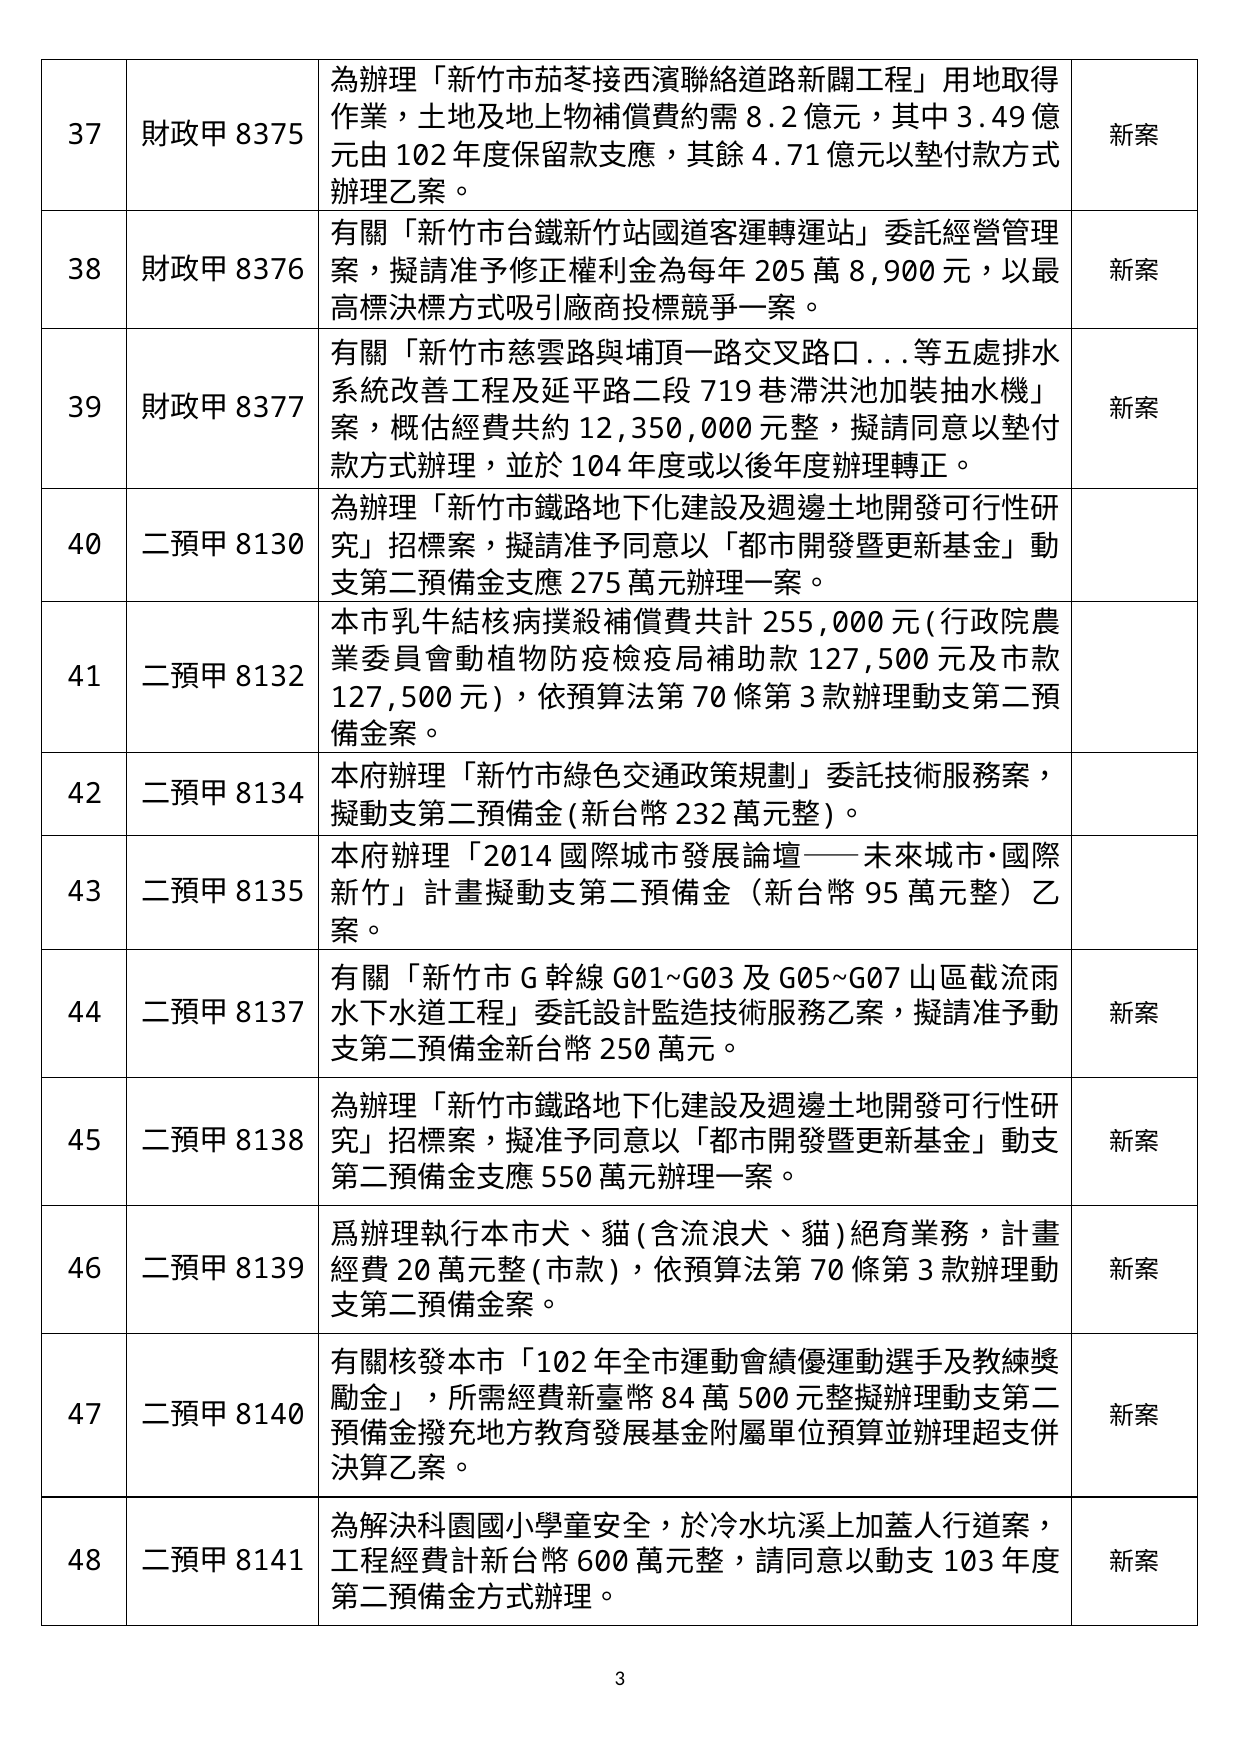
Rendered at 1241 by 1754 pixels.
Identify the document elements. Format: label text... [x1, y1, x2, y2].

table_cell [1072, 836, 1197, 948]
table_cell 46 [42, 1206, 126, 1333]
table_cell 新案 [1072, 329, 1197, 488]
table_cell 有關核發本市「102年全市運動會績優運動選手及教練獎勵金」，所需經費新臺幣84萬500元整擬辦理動支第二預備金撥充地方教育發展基金附屬單位預算並辦理超支併決算乙案。 [319, 1334, 1071, 1496]
table_cell 財政甲8375 [127, 60, 318, 210]
table_cell 44 [42, 950, 126, 1077]
table_cell 二預甲8134 [127, 753, 318, 835]
table_cell 39 [42, 329, 126, 488]
table_cell 45 [42, 1078, 126, 1205]
table_cell [1072, 602, 1197, 752]
table_cell 有關「新竹市台鐵新竹站國道客運轉運站」委託經營管理案，擬請准予修正權利金為每年205萬8,900元，以最高標決標方式吸引廠商投標競爭一案。 [319, 211, 1071, 328]
table_cell 財政甲8376 [127, 211, 318, 328]
table_cell 38 [42, 211, 126, 328]
table_cell 財政甲8377 [127, 329, 318, 488]
table_cell 新案 [1072, 1206, 1197, 1333]
table_cell 為辦理「新竹市茄苳接西濱聯絡道路新闢工程」用地取得作業，土地及地上物補償費約需8.2億元，其中3.49億元由102年度保留款支應，其餘4.71億元以墊付款方式辦理乙案。 [319, 60, 1071, 210]
table_cell 本府辦理「2014國際城市發展論壇——未來城市˙國際新竹」計畫擬動支第二預備金（新台幣95萬元整）乙案。 [319, 836, 1071, 948]
table_cell 為辦理「新竹市鐵路地下化建設及週邊土地開發可行性研究」招標案，擬請准予同意以「都市開發暨更新基金」動支第二預備金支應275萬元辦理一案。 [319, 489, 1071, 601]
table_cell 二預甲8132 [127, 602, 318, 752]
table_cell [1072, 753, 1197, 835]
table_cell 二預甲8137 [127, 950, 318, 1077]
table_cell 40 [42, 489, 126, 601]
table_cell 二預甲8140 [127, 1334, 318, 1496]
table_cell 43 [42, 836, 126, 948]
table_cell 本府辦理「新竹市綠色交通政策規劃」委託技術服務案，擬動支第二預備金(新台幣232萬元整)。 [319, 753, 1071, 835]
table_cell 為辦理「新竹市鐵路地下化建設及週邊土地開發可行性研究」招標案，擬准予同意以「都市開發暨更新基金」動支第二預備金支應550萬元辦理一案。 [319, 1078, 1071, 1205]
table_cell 本市乳牛結核病撲殺補償費共計255,000元(行政院農業委員會動植物防疫檢疫局補助款127,500元及市款127,500元)，依預算法第70條第3款辦理動支第二預備金案。 [319, 602, 1071, 752]
table_cell 二預甲8130 [127, 489, 318, 601]
table_cell 新案 [1072, 211, 1197, 328]
table_cell 爲辦理執行本市犬、貓(含流浪犬、貓)絕育業務，計畫經費20萬元整(市款)，依預算法第70條第3款辦理動支第二預備金案。 [319, 1206, 1071, 1333]
table_cell 為解決科園國小學童安全，於冷水坑溪上加蓋人行道案，工程經費計新台幣600萬元整，請同意以動支103年度第二預備金方式辦理。 [319, 1498, 1071, 1624]
table_cell 42 [42, 753, 126, 835]
table_cell 有關「新竹市G幹線G01~G03及G05~G07山區截流雨水下水道工程」委託設計監造技術服務乙案，擬請准予動支第二預備金新台幣250萬元。 [319, 950, 1071, 1077]
table_cell 新案 [1072, 1498, 1197, 1624]
table_cell 新案 [1072, 1078, 1197, 1205]
table_cell 48 [42, 1498, 126, 1624]
table_cell 新案 [1072, 950, 1197, 1077]
table_cell 37 [42, 60, 126, 210]
table_cell 二預甲8138 [127, 1078, 318, 1205]
table_cell 新案 [1072, 1334, 1197, 1496]
table_cell 有關「新竹市慈雲路與埔頂一路交叉路口...等五處排水系統改善工程及延平路二段719巷滯洪池加裝抽水機」案，概估經費共約12,350,000元整，擬請同意以墊付款方式辦理，並於104年度或以後年度辦理轉正。 [319, 329, 1071, 488]
table_cell 二預甲8139 [127, 1206, 318, 1333]
table_cell 二預甲8141 [127, 1498, 318, 1624]
table_cell 47 [42, 1334, 126, 1496]
table_cell 二預甲8135 [127, 836, 318, 948]
table_cell [1072, 489, 1197, 601]
table_cell 41 [42, 602, 126, 752]
table_cell 新案 [1072, 60, 1197, 210]
